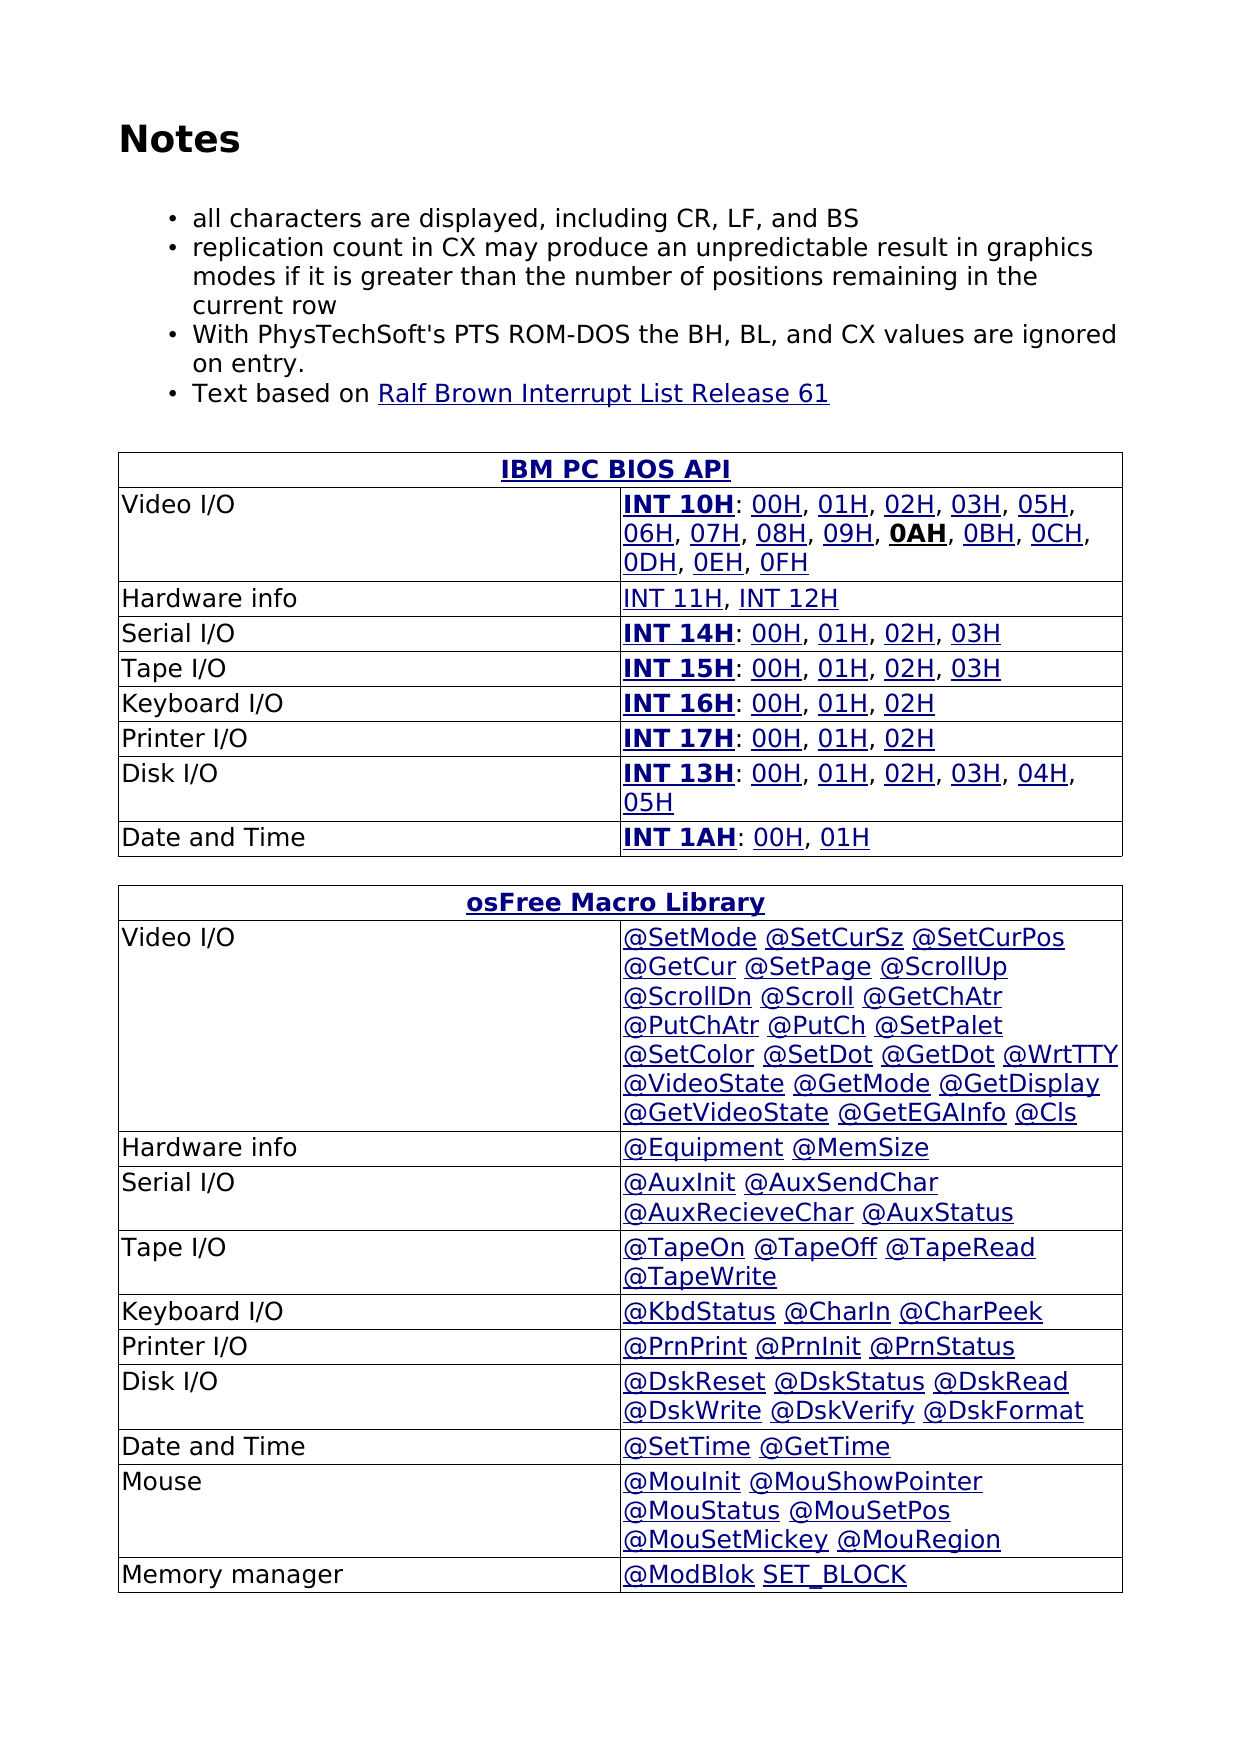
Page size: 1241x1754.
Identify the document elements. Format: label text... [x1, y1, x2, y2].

table_cell Printer I/O [119, 722, 620, 756]
table_cell Date and Time [119, 822, 620, 856]
table_cell INT 17H: 00H, 01H, 02H [621, 722, 1122, 756]
table_cell INT 10H: 00H, 01H, 02H, 03H, 05H, 06H, 07H, 08H, 09H, 0AH, 0BH, 0CH, 0DH, 0EH, 0FH [621, 488, 1122, 581]
table_cell Keyboard I/O [119, 687, 620, 721]
table_cell Video I/O [119, 921, 620, 1131]
table_cell Serial I/O [119, 617, 620, 651]
table_cell Disk I/O [119, 1365, 620, 1429]
table_cell Date and Time [119, 1430, 620, 1464]
table_cell Hardware info [119, 1132, 620, 1166]
table_cell INT 15H: 00H, 01H, 02H, 03H [621, 652, 1122, 686]
table_header IBM PC BIOS API [119, 453, 1122, 487]
table_cell @SetTime @GetTime [621, 1430, 1122, 1464]
table_cell @TapeOn @TapeOff @TapeRead @TapeWrite [621, 1231, 1122, 1294]
list replication count in CX may produce an unpredictable result in graphics modes if it is greater than the number of positions remaining in the current row [177, 233, 1122, 320]
table_cell Serial I/O [119, 1167, 620, 1230]
table_cell @MouInit @MouShowPointer @MouStatus @MouSetPos @MouSetMickey @MouRegion [621, 1465, 1122, 1557]
table_cell Memory manager [119, 1558, 620, 1592]
list all characters are displayed, including CR, LF, and BS [177, 204, 1122, 233]
table_cell Keyboard I/O [119, 1295, 620, 1329]
table_cell Disk I/O [119, 757, 620, 821]
list Text based on Ralf Brown Interrupt List Release 61 [177, 379, 1122, 408]
table_cell Mouse [119, 1465, 620, 1557]
table_cell Tape I/O [119, 652, 620, 686]
table_cell INT 14H: 00H, 01H, 02H, 03H [621, 617, 1122, 651]
table_cell @ModBlok SET_BLOCK [621, 1558, 1122, 1592]
table_cell INT 11H, INT 12H [621, 582, 1122, 616]
table_cell @PrnPrint @PrnInit @PrnStatus [621, 1330, 1122, 1364]
table_cell INT 1AH: 00H, 01H [621, 822, 1122, 856]
table_cell @SetMode @SetCurSz @SetCurPos @GetCur @SetPage @ScrollUp @ScrollDn @Scroll @GetChAtr @PutChAtr @PutCh @SetPalet @SetColor @SetDot @GetDot @WrtTTY @VideoState @GetMode @GetDisplay @GetVideoState @GetEGAInfo @Cls [621, 921, 1122, 1131]
table_cell INT 16H: 00H, 01H, 02H [621, 687, 1122, 721]
table_cell @Equipment @MemSize [621, 1132, 1122, 1166]
table_header osFree Macro Library [119, 886, 1122, 920]
table_cell Hardware info [119, 582, 620, 616]
table_cell Video I/O [119, 488, 620, 581]
table_cell Tape I/O [119, 1231, 620, 1294]
table_cell @KbdStatus @CharIn @CharPeek [621, 1295, 1122, 1329]
list With PhysTechSoft's PTS ROM-DOS the BH, BL, and CX values are ignored on entry. [177, 320, 1122, 379]
subtitle Notes [118, 118, 1122, 162]
table_cell @AuxInit @AuxSendChar @AuxRecieveChar @AuxStatus [621, 1167, 1122, 1230]
table_cell INT 13H: 00H, 01H, 02H, 03H, 04H, 05H [621, 757, 1122, 821]
table_cell @DskReset @DskStatus @DskRead @DskWrite @DskVerify @DskFormat [621, 1365, 1122, 1429]
table_cell Printer I/O [119, 1330, 620, 1364]
